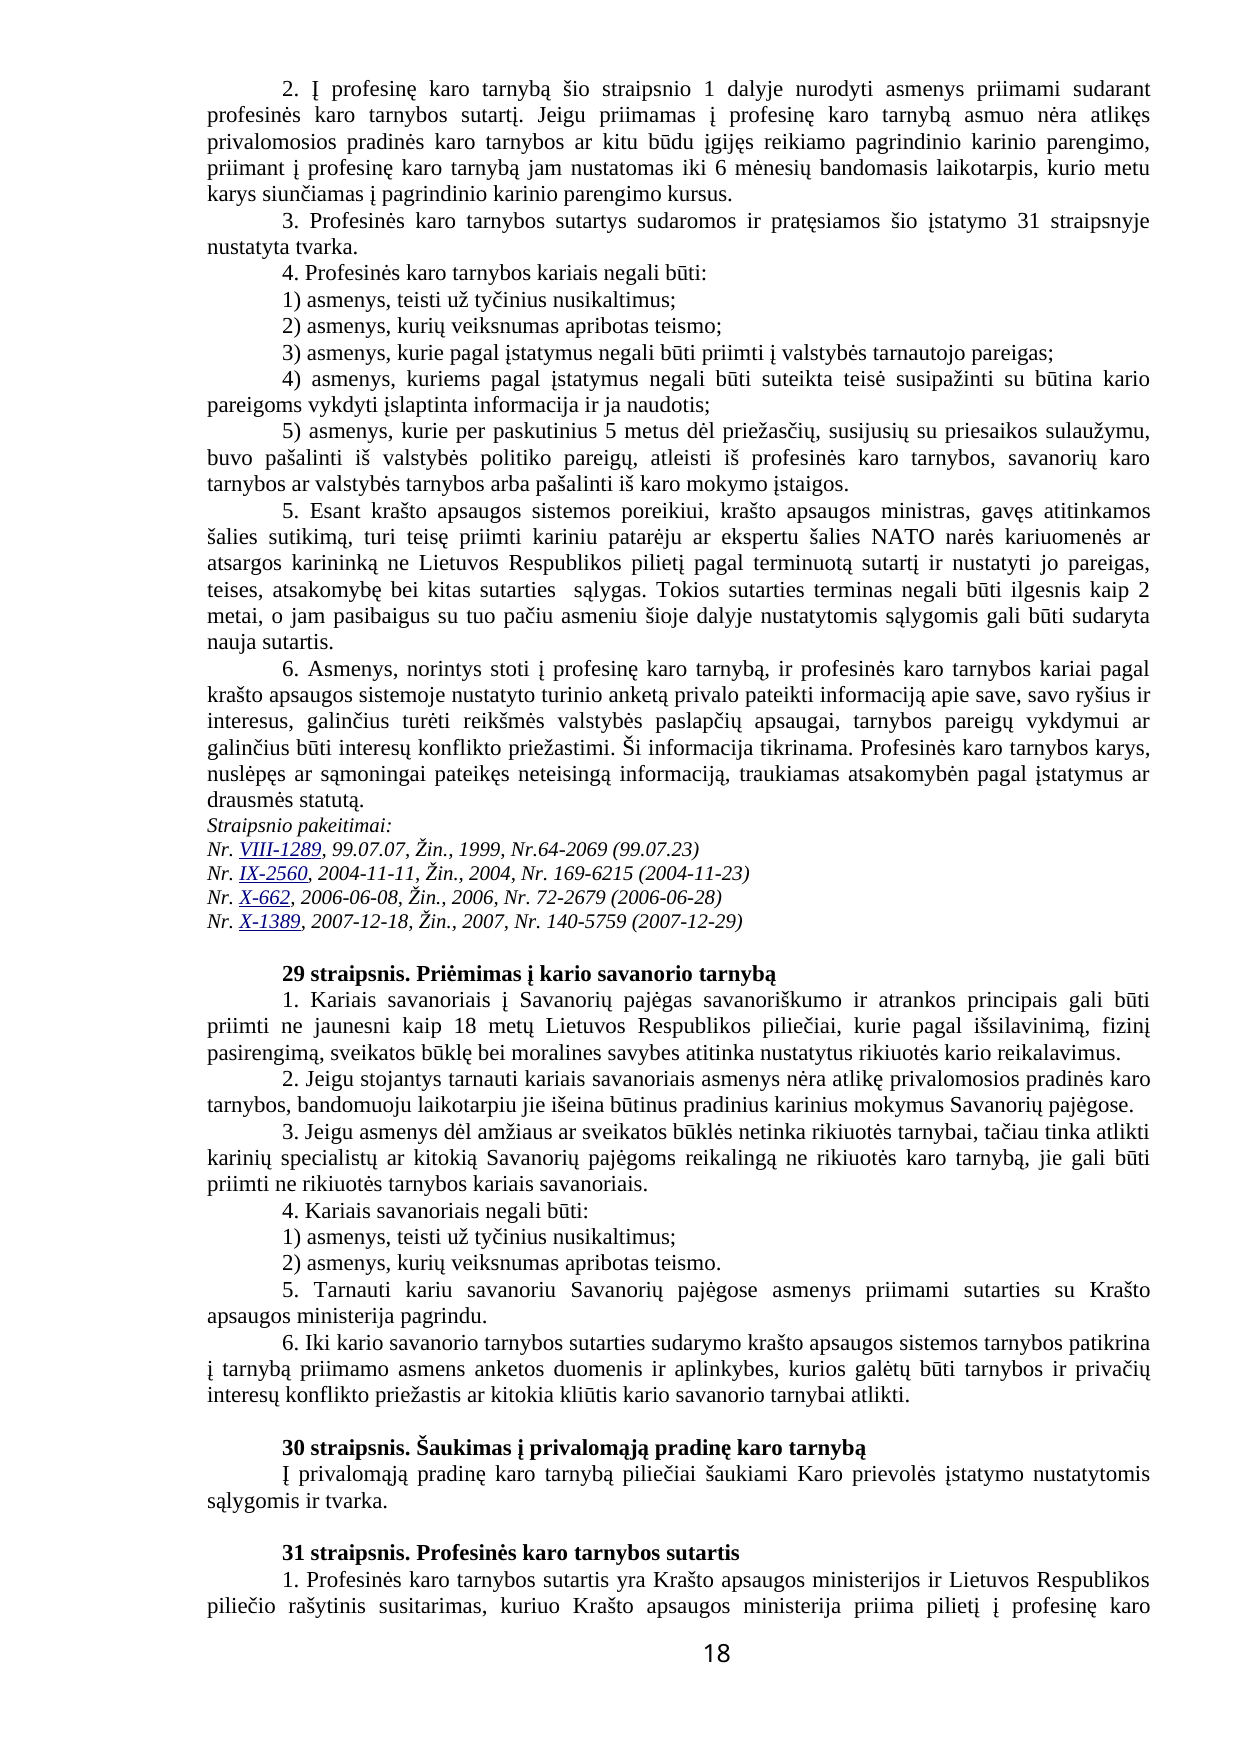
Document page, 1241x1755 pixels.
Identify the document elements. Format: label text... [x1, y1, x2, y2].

text 29 straipsnis. Priėmimas į kario savanorio tarnybą [207, 959, 1152, 986]
text Į privalomąją pradinę karo tarnybą piliečiai šaukiami Karo prievolės įstatymo nustatytomis sąlygomis ir tvarka. [207, 1460, 1152, 1513]
text 30 straipsnis. Šaukimas į privalomąją pradinę karo tarnybą [207, 1434, 1152, 1460]
text 5. Tarnauti kariu savanoriu Savanorių pajėgose asmenys priimami sutarties su Krašto apsaugos ministerija pagrindu. [207, 1276, 1152, 1328]
text 5. Esant krašto apsaugos sistemos poreikiui, krašto apsaugos ministras, gavęs atitinkamos šalies sutikimą, turi teisę priimti kariniu patarėju ar ekspertu šalies NATO narės kariuomenės ar atsargos karininką ne Lietuvos Respublikos pilietį pagal terminuotą sutartį ir nustatyti jo pareigas, teises, atsakomybę bei kitas sutarties sąlygas. Tokios sutarties terminas negali būti ilgesnis kaip 2 metai, o jam pasibaigus su tuo pačiu asmeniu šioje dalyje nustatytomis sąlygomis gali būti sudaryta nauja sutartis. [207, 497, 1152, 655]
text 4. Kariais savanoriais negali būti: [207, 1197, 1152, 1223]
text 1. Profesinės karo tarnybos sutartis yra Krašto apsaugos ministerijos ir Lietuvos Respublikos piliečio rašytinis susitarimas, kuriuo Krašto apsaugos ministerija priima pilietį į profesinę karo [207, 1566, 1152, 1618]
text 2. Jeigu stojantys tarnauti kariais savanoriais asmenys nėra atlikę privalomosios pradinės karo tarnybos, bandomuoju laikotarpiu jie išeina būtinus pradinius karinius mokymus Savanorių pajėgose. [207, 1065, 1152, 1118]
text 3. Profesinės karo tarnybos sutartys sudaromos ir pratęsiamos šio įstatymo 31 straipsnyje nustatyta tvarka. [207, 207, 1152, 259]
text 1. Kariais savanoriais į Savanorių pajėgas savanoriškumo ir atrankos principais gali būti priimti ne jaunesni kaip 18 metų Lietuvos Respublikos piliečiai, kurie pagal išsilavinimą, fizinį pasirengimą, sveikatos būklę bei moralines savybes atitinka nustatytus rikiuotės kario reikalavimus. [207, 986, 1152, 1065]
text 6. Asmenys, norintys stoti į profesinę karo tarnybą, ir profesinės karo tarnybos kariai pagal krašto apsaugos sistemoje nustatyto turinio anketą privalo pateikti informaciją apie save, savo ryšius ir interesus, galinčius turėti reikšmės valstybės paslapčių apsaugai, tarnybos pareigų vykdymui ar galinčius būti interesų konflikto priežastimi. Ši informacija tikrinama. Profesinės karo tarnybos karys, nuslėpęs ar sąmoningai pateikęs neteisingą informaciją, traukiamas atsakomybėn pagal įstatymus ar drausmės statutą. [207, 655, 1152, 813]
text 6. Iki kario savanorio tarnybos sutarties sudarymo krašto apsaugos sistemos tarnybos patikrina į tarnybą priimamo asmens anketos duomenis ir aplinkybes, kurios galėtų būti tarnybos ir privačių interesų konflikto priežastis ar kitokia kliūtis kario savanorio tarnybai atlikti. [207, 1328, 1152, 1408]
text 3. Jeigu asmenys dėl amžiaus ar sveikatos būklės netinka rikiuotės tarnybai, tačiau tinka atlikti karinių specialistų ar kitokią Savanorių pajėgoms reikalingą ne rikiuotės karo tarnybą, jie gali būti priimti ne rikiuotės tarnybos kariais savanoriais. [207, 1118, 1152, 1197]
text 2) asmenys, kurių veiksnumas apribotas teismo. [207, 1249, 1152, 1276]
text 2) asmenys, kurių veiksnumas apribotas teismo; [207, 312, 1152, 338]
text 3) asmenys, kurie pagal įstatymus negali būti priimti į valstybės tarnautojo pareigas; [207, 338, 1152, 365]
text Nr. VIII-1289, 99.07.07, Žin., 1999, Nr.64-2069 (99.07.23) [207, 837, 1152, 861]
text 31 straipsnis. Profesinės karo tarnybos sutartis [207, 1539, 1152, 1566]
text Nr. X-1389, 2007-12-18, Žin., 2007, Nr. 140-5759 (2007-12-29) [207, 909, 1152, 933]
text Straipsnio pakeitimai: [207, 813, 1152, 837]
text Nr. IX-2560, 2004-11-11, Žin., 2004, Nr. 169-6215 (2004-11-23) [207, 861, 1152, 885]
text 1) asmenys, teisti už tyčinius nusikaltimus; [207, 286, 1152, 312]
text Nr. X-662, 2006-06-08, Žin., 2006, Nr. 72-2679 (2006-06-28) [207, 885, 1152, 909]
text 4. Profesinės karo tarnybos kariais negali būti: [207, 259, 1152, 286]
text 2. Į profesinę karo tarnybą šio straipsnio 1 dalyje nurodyti asmenys priimami sudarant profesinės karo tarnybos sutartį. Jeigu priimamas į profesinę karo tarnybą asmuo nėra atlikęs privalomosios pradinės karo tarnybos ar kitu būdu įgijęs reikiamo pagrindinio karinio parengimo, priimant į profesinę karo tarnybą jam nustatomas iki 6 mėnesių bandomasis laikotarpis, kurio metu karys siunčiamas į pagrindinio karinio parengimo kursus. [207, 75, 1152, 207]
text 5) asmenys, kurie per paskutinius 5 metus dėl priežasčių, susijusių su priesaikos sulaužymu, buvo pašalinti iš valstybės politiko pareigų, atleisti iš profesinės karo tarnybos, savanorių karo tarnybos ar valstybės tarnybos arba pašalinti iš karo mokymo įstaigos. [207, 418, 1152, 497]
text 1) asmenys, teisti už tyčinius nusikaltimus; [207, 1223, 1152, 1249]
text 4) asmenys, kuriems pagal įstatymus negali būti suteikta teisė susipažinti su būtina kario pareigoms vykdyti įslaptinta informacija ir ja naudotis; [207, 365, 1152, 418]
